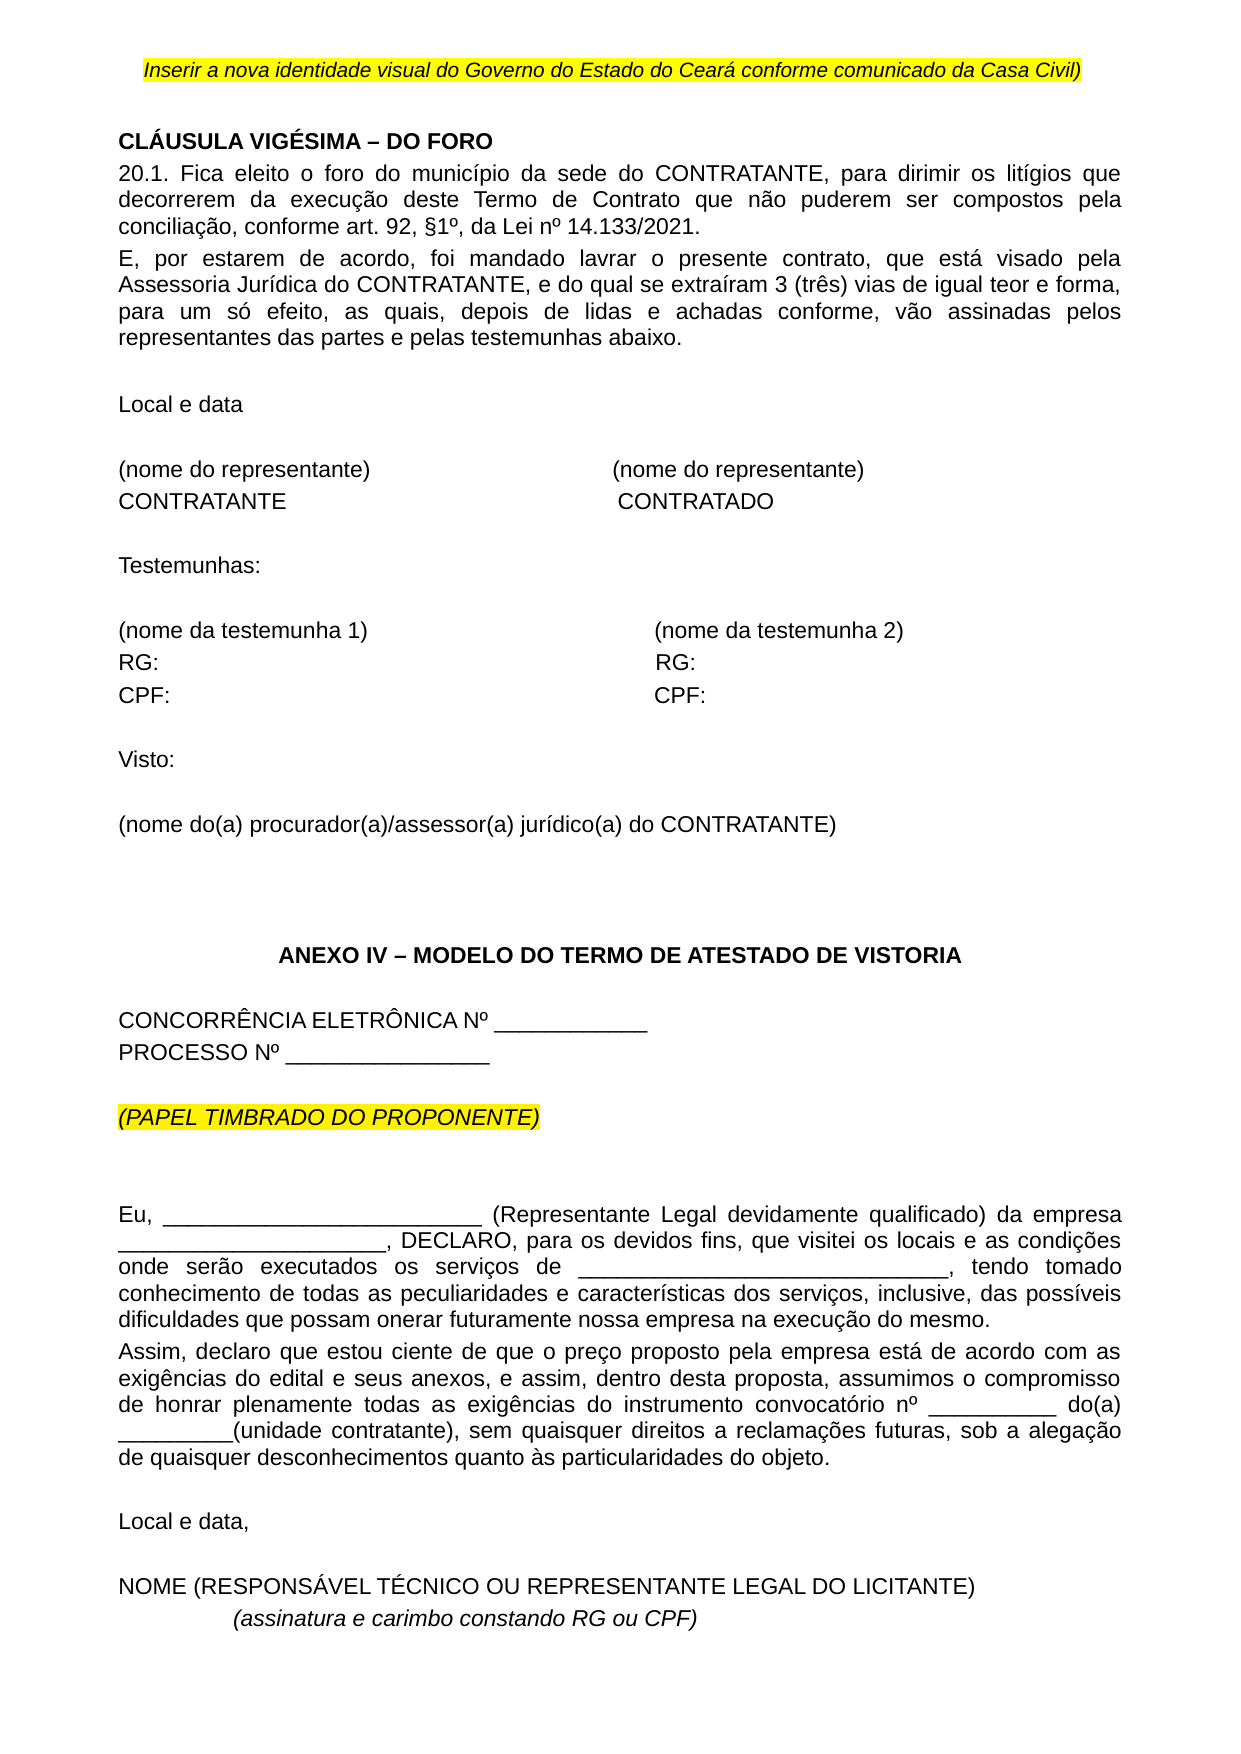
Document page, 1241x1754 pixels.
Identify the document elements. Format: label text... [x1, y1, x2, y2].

text RG: RG: [118, 649, 1122, 676]
text (nome do representante) (nome do representante) [118, 456, 1122, 482]
text NOME (RESPONSÁVEL TÉCNICO OU REPRESENTANTE LEGAL DO LICITANTE) [118, 1573, 1122, 1599]
text CLÁUSULA VIGÉSIMA – DO FORO [118, 128, 1122, 154]
text (assinatura e carimbo constando RG ou CPF) [118, 1605, 1122, 1632]
text CONCORRÊNCIA ELETRÔNICA Nº ____________ [118, 1007, 1122, 1033]
text Testemunhas: [118, 552, 1122, 579]
text CPF: CPF: [118, 682, 1122, 708]
text Visto: [118, 746, 1122, 772]
text ANEXO IV – MODELO DO TERMO DE ATESTADO DE VISTORIA [118, 942, 1122, 969]
text (PAPEL TIMBRADO DO PROPONENTE) [118, 1104, 1122, 1130]
text (nome da testemunha 1) (nome da testemunha 2) [118, 617, 1122, 643]
text Assim, declaro que estou ciente de que o preço proposto pela empresa está de acordo com as exigências do edital e seus anexos, e assim, dentro desta proposta, assumimos o compromisso de honrar plenamente todas as exigências do instrumento convocatório nº __________ do(a) _________(unidade contratante), sem quaisquer direitos a reclamações futuras, sob a alegação de quaisquer desconhecimentos quanto às particularidades do objeto. [118, 1338, 1122, 1470]
text Eu, _________________________ (Representante Legal devidamente qualificado) da empresa _____________________, DECLARO, para os devidos fins, que visitei os locais e as condições onde serão executados os serviços de _____________________________, tendo tomado conhecimento de todas as peculiaridades e características dos serviços, inclusive, das possíveis dificuldades que possam onerar futuramente nossa empresa na execução do mesmo. [118, 1201, 1122, 1332]
text PROCESSO Nº ________________ [118, 1039, 1122, 1066]
text (nome do(a) procurador(a)/assessor(a) jurídico(a) do CONTRATANTE) [118, 811, 1122, 837]
text CONTRATANTE CONTRATADO [118, 488, 1122, 514]
text 20.1. Fica eleito o foro do município da sede do CONTRATANTE, para dirimir os litígios que decorrerem da execução deste Termo de Contrato que não puderem ser compostos pela conciliação, conforme art. 92, §1º, da Lei nº 14.133/2021. [118, 160, 1122, 239]
text Local e data [118, 391, 1122, 417]
text E, por estarem de acordo, foi mandado lavrar o presente contrato, que está visado pela Assessoria Jurídica do CONTRATANTE, e do qual se extraíram 3 (três) vias de igual teor e forma, para um só efeito, as quais, depois de lidas e achadas conforme, vão assinadas pelos representantes das partes e pelas testemunhas abaixo. [118, 245, 1122, 350]
text Local e data, [118, 1508, 1122, 1535]
